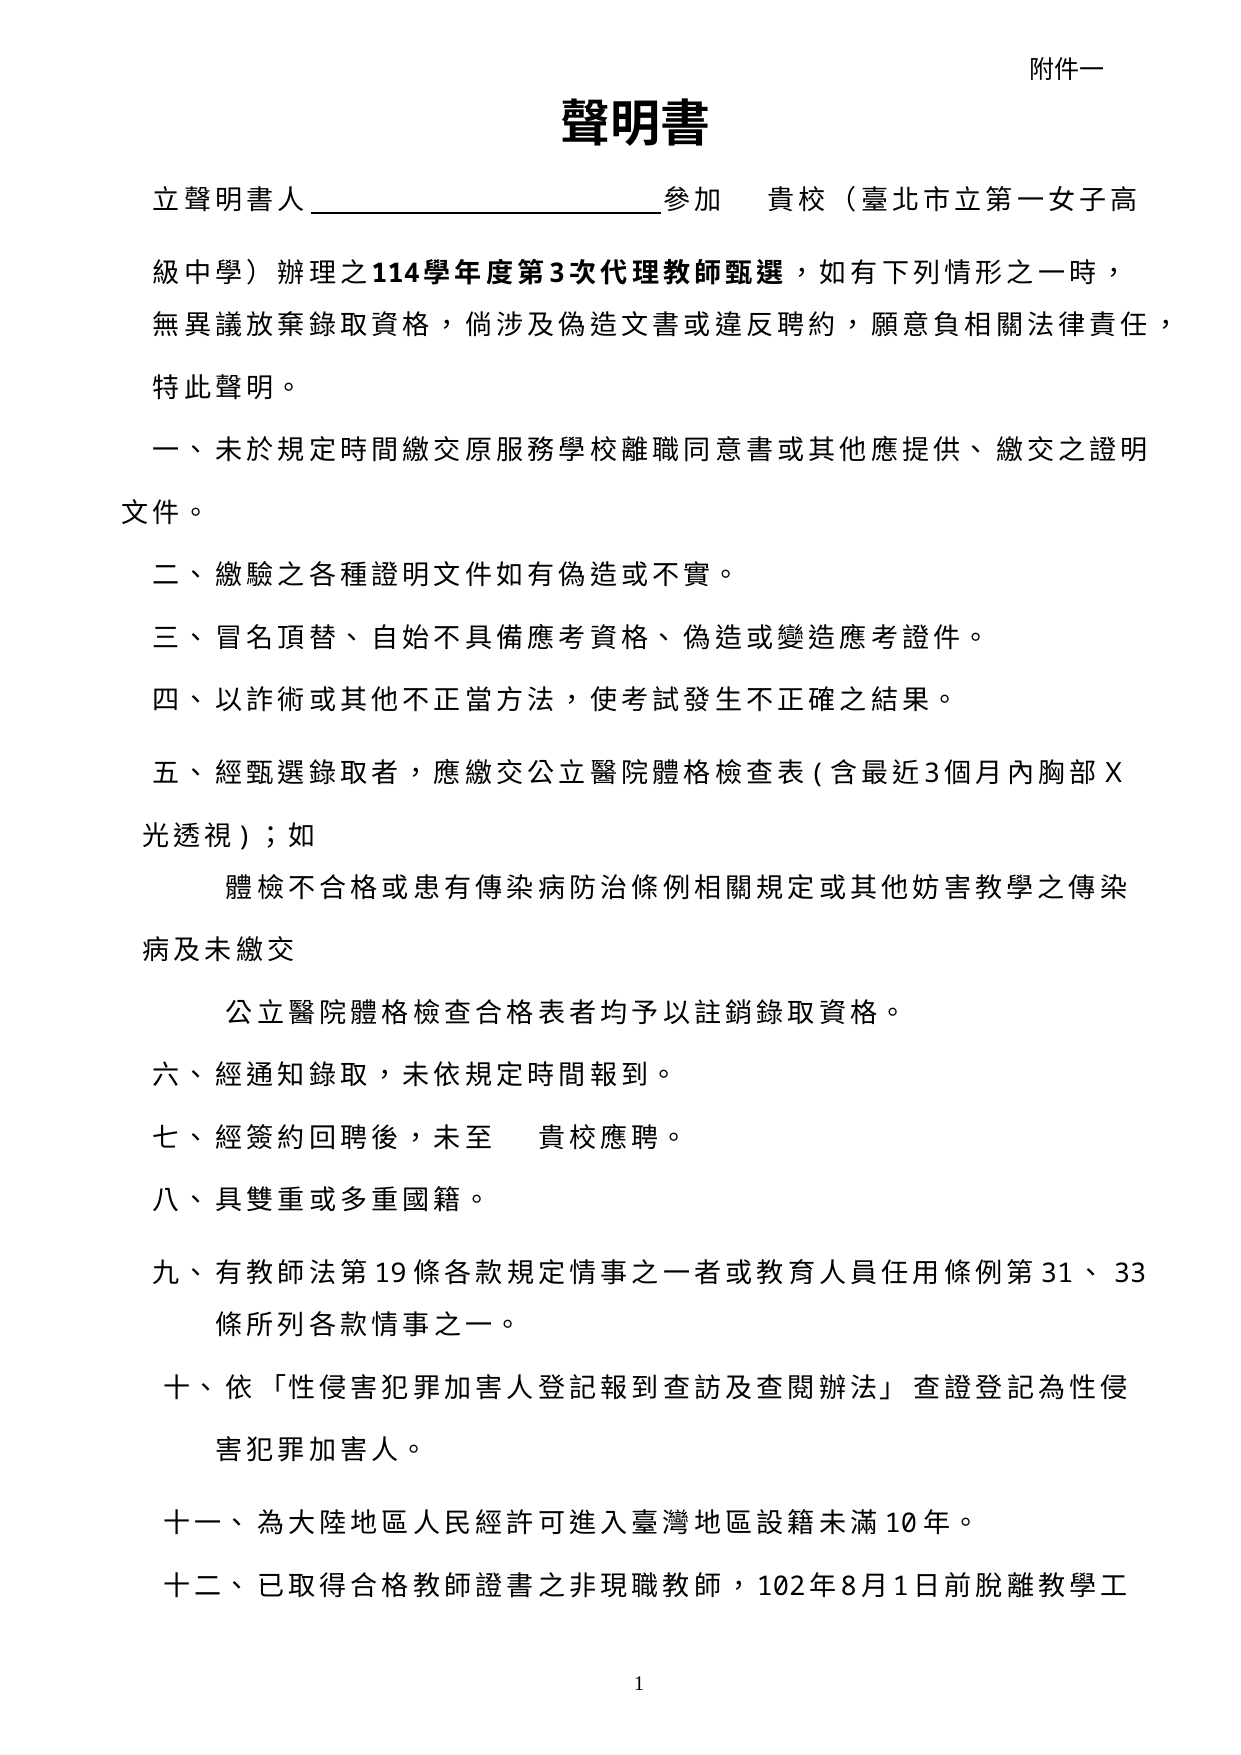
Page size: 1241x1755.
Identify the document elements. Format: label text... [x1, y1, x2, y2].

text 十二、已取得合格教師證書之非現職教師，102年8月1日前脫離教學工 [153, 1531, 1151, 1594]
text 八、具雙重或多重國籍。 [119, 1156, 1151, 1219]
text 公立醫院體格檢查合格表者均予以註銷錄取資格。 [132, 969, 1151, 1031]
text 十、依「性侵害犯罪加害人登記報到查訪及查閱辦法」查證登記為性侵害犯罪加害人。 [152, 1344, 1151, 1469]
text 三、冒名頂替、自始不具備應考資格、偽造或變造應考證件。 [119, 594, 1151, 656]
text 六、經通知錄取，未依規定時間報到。 [119, 1031, 1151, 1094]
text 十一、為大陸地區人民經許可進入臺灣地區設籍未滿10年。 [153, 1469, 1151, 1531]
text 一、未於規定時間繳交原服務學校離職同意書或其他應提供、繳交之證明文件。 [119, 406, 1151, 531]
text 五、經甄選錄取者，應繳交公立醫院體格檢查表(含最近3個月內胸部Ｘ光透視)；如 [132, 719, 1151, 844]
text 四、以詐術或其他不正當方法，使考試發生不正確之結果。 [119, 656, 1151, 719]
text 附件一 [1029, 50, 1120, 86]
text 二、繳驗之各種證明文件如有偽造或不實。 [119, 531, 1151, 594]
text 聲明書 [119, 42, 1151, 156]
text 立聲明書人 參加 貴校（臺北市立第一女子高級中學）辦理之114學年度第3次代理教師甄選，如有下列情形之一時，無異議放棄錄取資格，倘涉及偽造文書或違反聘約，願意負相關法律責任，特此聲明。 [119, 156, 1151, 406]
text 體檢不合格或患有傳染病防治條例相關規定或其他妨害教學之傳染病及未繳交 [132, 844, 1151, 969]
text 七、經簽約回聘後，未至 貴校應聘。 [119, 1094, 1151, 1156]
text 九、有教師法第19條各款規定情事之一者或教育人員任用條例第31、33條所列各款情事之一。 [149, 1219, 1151, 1344]
